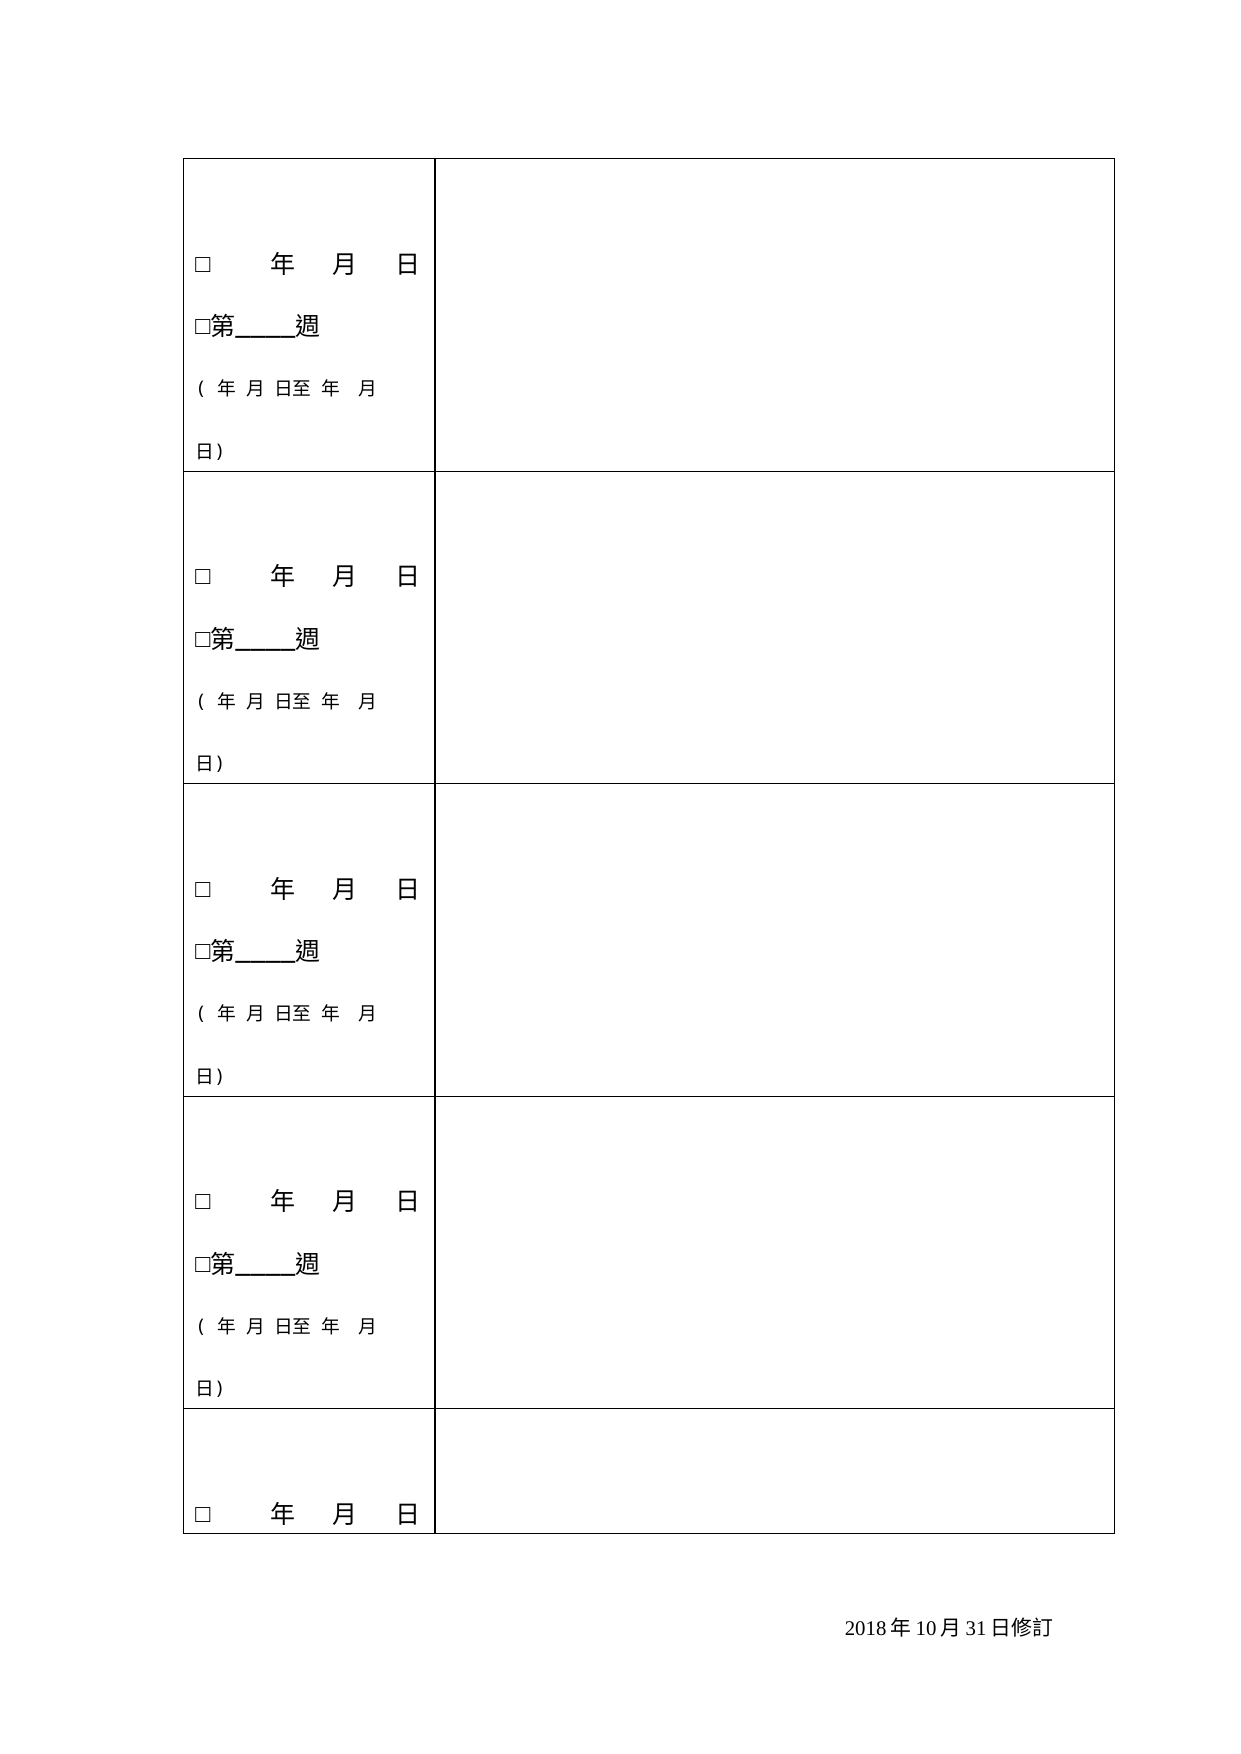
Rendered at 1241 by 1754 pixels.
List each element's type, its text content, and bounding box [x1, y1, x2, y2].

table_cell □ 年 月 日 [184, 1409, 434, 1533]
table_cell [436, 159, 1114, 471]
table_cell □ 年 月 日 □第____週 ( 年 月 日至 年 月 日) [184, 472, 434, 783]
table_cell [436, 1097, 1114, 1408]
table_cell □ 年 月 日 □第____週 ( 年 月 日至 年 月 日) [184, 1097, 434, 1408]
table_cell [436, 1409, 1114, 1533]
table_cell [436, 784, 1114, 1096]
table_cell □ 年 月 日 □第____週 ( 年 月 日至 年 月 日) [184, 159, 434, 471]
table_cell [436, 472, 1114, 783]
table_cell □ 年 月 日 □第____週 ( 年 月 日至 年 月 日) [184, 784, 434, 1096]
